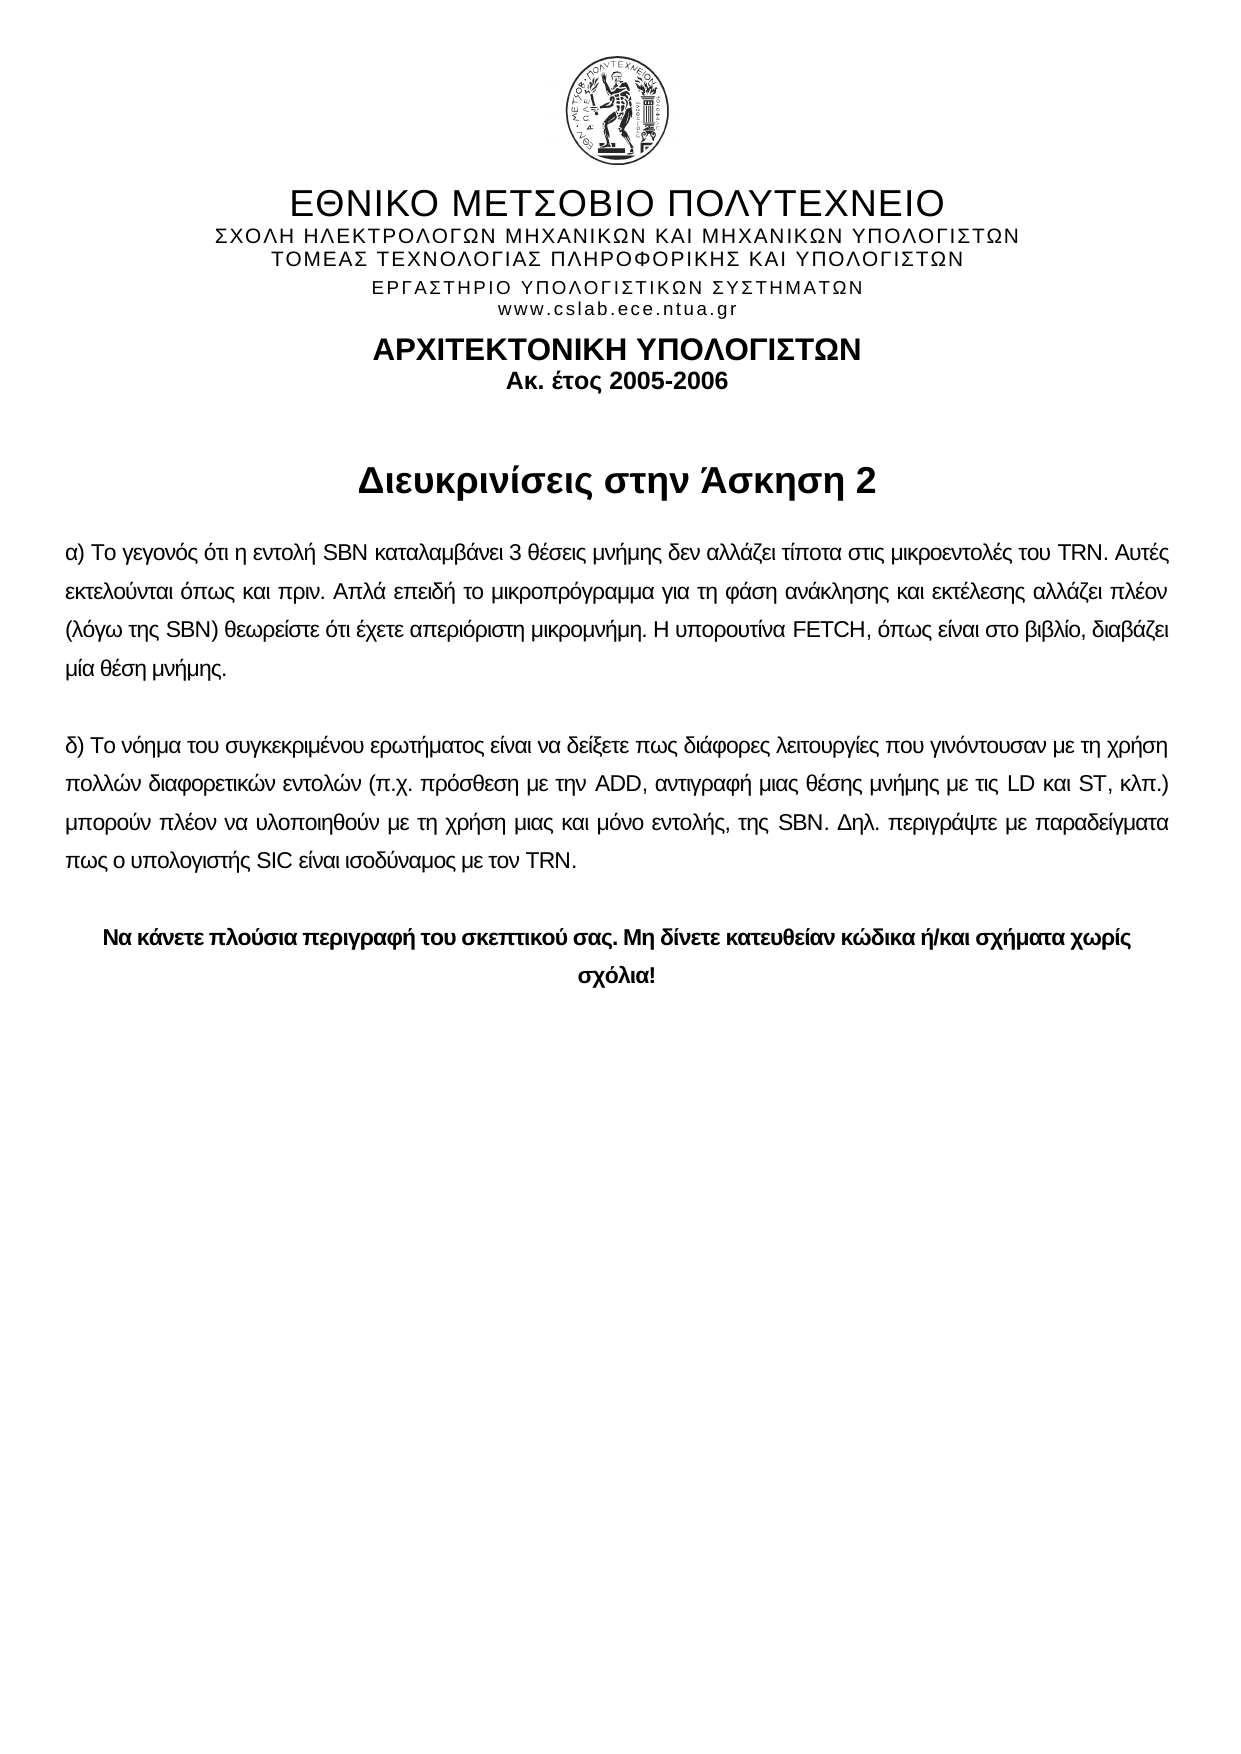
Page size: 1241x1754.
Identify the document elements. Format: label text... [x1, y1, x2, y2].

title Ακ. έτος 2005-2006 [65, 367, 1169, 395]
text δ) Το νόημα του συγκεκριμένου ερωτήματος είναι να δείξετε πως διάφορες λειτουργίες που γινόντουσαν με τη χρήση πολλών διαφορετικών εντολών (π.χ. πρόσθεση με την ADD, αντιγραφή μιας θέσης μνήμης με τις LD και ST, κλπ.) μπορούν πλέον να υλοποιηθούν με τη χρήση μιας και μόνο εντολής, της SBN. Δηλ. περιγράψτε με παραδείγματα πως ο υπολογιστής SIC είναι ισοδύναμος με τον TRN. [65, 732, 1169, 873]
text α) Το γεγονός ότι η εντολή SBN καταλαμβάνει 3 θέσεις μνήμης δεν αλλάζει τίποτα στις μικροεντολές του TRN. Αυτές εκτελούνται όπως και πριν. Απλά επειδή το μικροπρόγραμμα για τη φάση ανάκλησης και εκτέλεσης αλλάζει πλέον (λόγω της SBN) θεωρείστε ότι έχετε απεριόριστη μικρομνήμη. Η υπορουτίνα FETCH, όπως είναι στο βιβλίο, διαβάζει μία θέση μνήμης. [65, 540, 1169, 681]
text Διευκρινίσεις στην Άσκηση 2 [65, 460, 1169, 502]
title ΑΡΧΙΤΕΚΤΟΝΙΚΗ ΥΠΟΛΟΓΙΣΤΩΝ [65, 332, 1169, 367]
text Να κάνετε πλούσια περιγραφή του σκεπτικού σας. Μη δίνετε κατευθείαν κώδικα ή/και σχήματα χωρίς σχόλια! [65, 924, 1169, 988]
